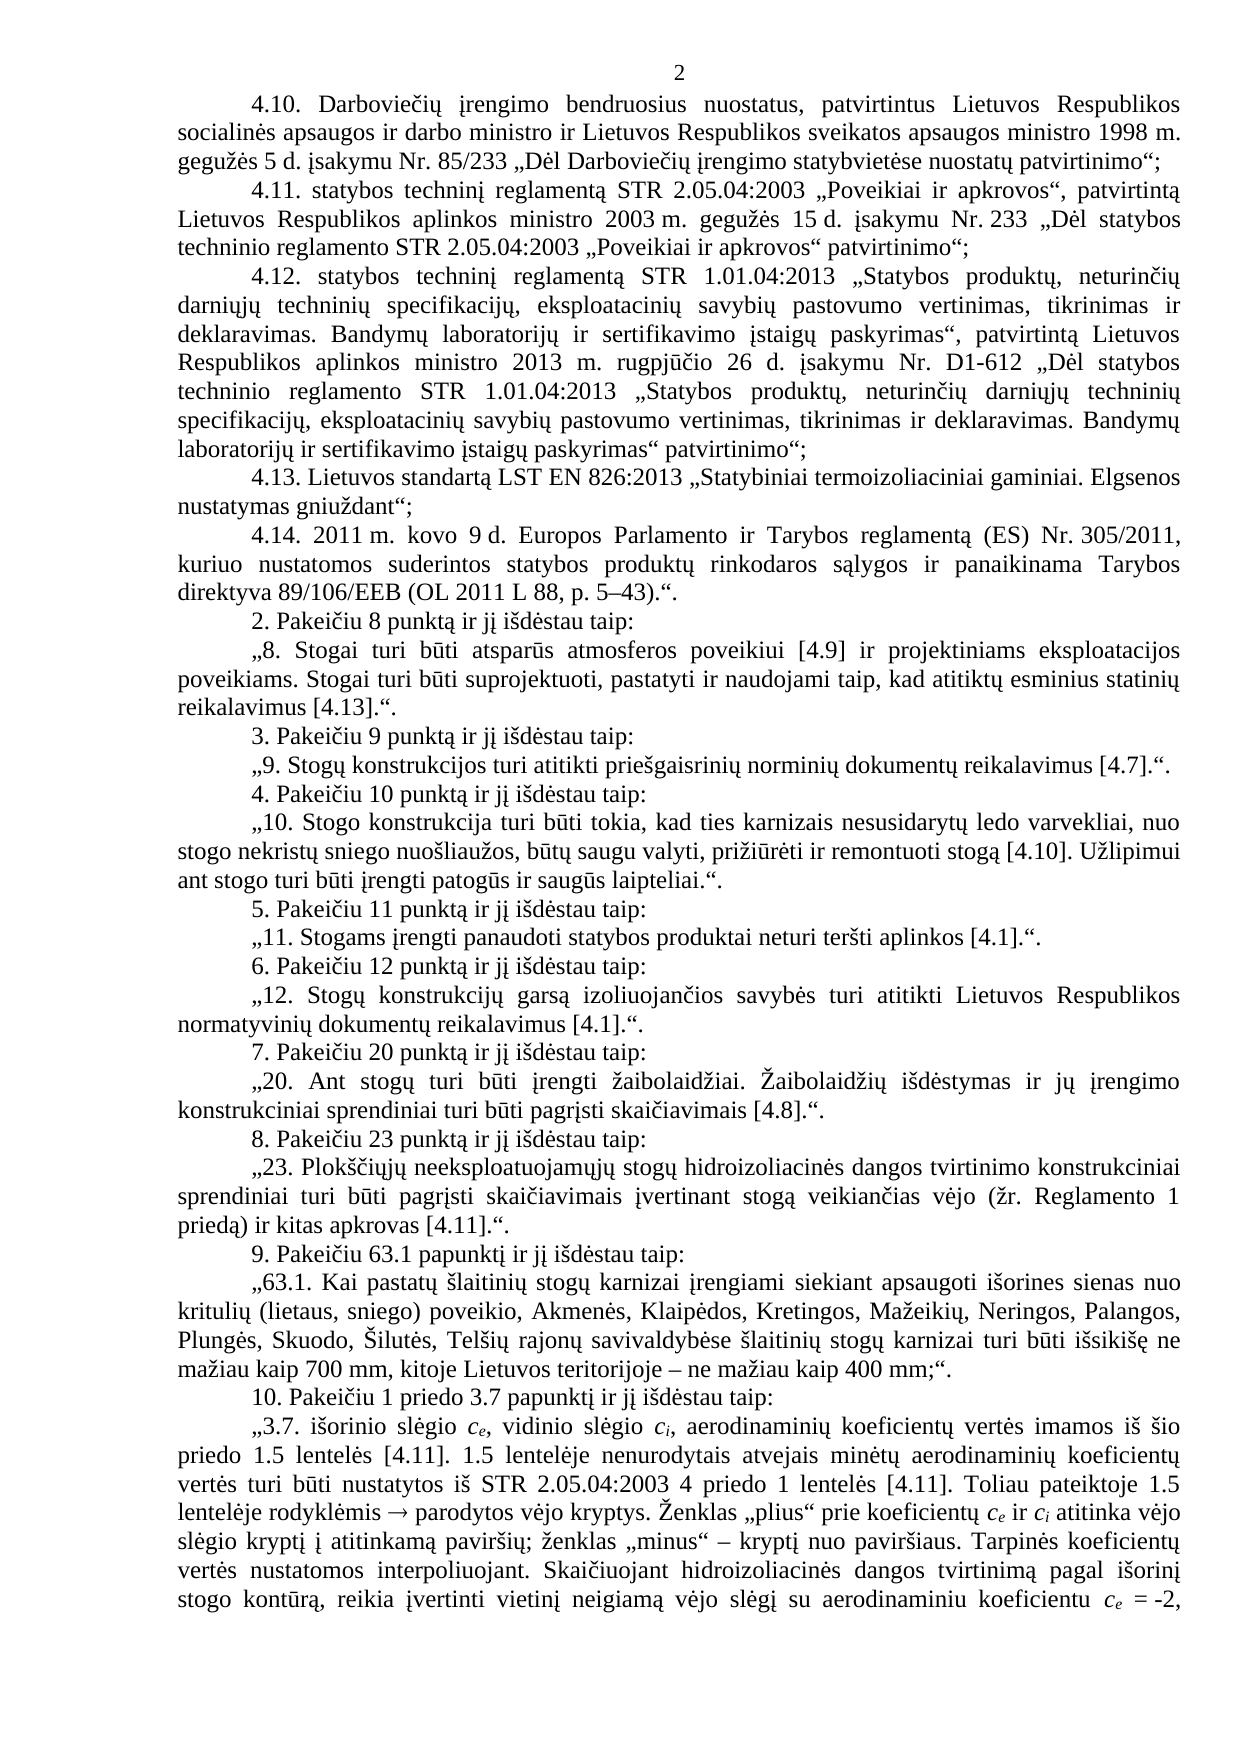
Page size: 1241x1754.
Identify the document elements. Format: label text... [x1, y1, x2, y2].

text 10. Pakeičiu 1 priedo 3.7 papunktį ir jį išdėstau taip: [177, 1382, 1181, 1411]
text „11. Stogams įrengti panaudoti statybos produktai neturi teršti aplinkos [4.1].“. [177, 922, 1181, 951]
text „12. Stogų konstrukcijų garsą izoliuojančios savybės turi atitikti Lietuvos Respublikos normatyvinių dokumentų reikalavimus [4.1].“. [177, 980, 1181, 1037]
text 9. Pakeičiu 63.1 papunktį ir jį išdėstau taip: [177, 1239, 1181, 1267]
text 3. Pakeičiu 9 punktą ir jį išdėstau taip: [177, 721, 1181, 750]
text 8. Pakeičiu 23 punktą ir jį išdėstau taip: [177, 1124, 1181, 1152]
text „20. Ant stogų turi būti įrengti žaibolaidžiai. Žaibolaidžių išdėstymas ir jų įrengimo konstrukciniai sprendiniai turi būti pagrįsti skaičiavimais [4.8].“. [177, 1066, 1181, 1124]
text „23. Plokščiųjų neeksploatuojamųjų stogų hidroizoliacinės dangos tvirtinimo konstrukciniai sprendiniai turi būti pagrįsti skaičiavimais įvertinant stogą veikiančias vėjo (žr. Reglamento 1 priedą) ir kitas apkrovas [4.11].“. [177, 1152, 1181, 1239]
text 4. Pakeičiu 10 punktą ir jį išdėstau taip: [177, 779, 1181, 807]
text 4.13. Lietuvos standartą LST EN 826:2013 „Statybiniai termoizoliaciniai gaminiai. Elgsenos nustatymas gniuždant“; [177, 462, 1181, 520]
text 4.10. Darboviečių įrengimo bendruosius nuostatus, patvirtintus Lietuvos Respublikos socialinės apsaugos ir darbo ministro ir Lietuvos Respublikos sveikatos apsaugos ministro 1998 m. gegužės 5 d. įsakymu Nr. 85/233 „Dėl Darboviečių įrengimo statybvietėse nuostatų patvirtinimo“; [177, 89, 1181, 175]
text „9. Stogų konstrukcijos turi atitikti priešgaisrinių norminių dokumentų reikalavimus [4.7].“. [177, 750, 1181, 779]
text „3.7. išorinio slėgio ce, vidinio slėgio ci, aerodinaminių koeficientų vertės imamos iš šio priedo 1.5 lentelės [4.11]. 1.5 lentelėje nenurodytais atvejais minėtų aerodinaminių koeficientų vertės turi būti nustatytos iš STR 2.05.04:2003 4 priedo 1 lentelės [4.11]. Toliau pateiktoje 1.5 lentelėje rodyklėmis  parodytos vėjo kryptys. Ženklas „plius“ prie koeficientų ce ir ci atitinka vėjo slėgio kryptį į atitinkamą paviršių; ženklas „minus“ – kryptį nuo paviršiaus. Tarpinės koeficientų vertės nustatomos interpoliuojant. Skaičiuojant hidroizoliacinės dangos tvirtinimą pagal išorinį stogo kontūrą, reikia įvertinti vietinį neigiamą vėjo slėgį su aerodinaminiu koeficientu ce = -2, [177, 1411, 1181, 1612]
text 4.14. 2011 m. kovo 9 d. Europos Parlamento ir Tarybos reglamentą (ES) Nr. 305/2011, kuriuo nustatomos suderintos statybos produktų rinkodaros sąlygos ir panaikinama Tarybos direktyva 89/106/EEB (OL 2011 L 88, p. 5–43).“. [177, 520, 1181, 606]
text 7. Pakeičiu 20 punktą ir jį išdėstau taip: [177, 1037, 1181, 1066]
text 4.12. statybos techninį reglamentą STR 1.01.04:2013 „Statybos produktų, neturinčių darniųjų techninių specifikacijų, eksploatacinių savybių pastovumo vertinimas, tikrinimas ir deklaravimas. Bandymų laboratorijų ir sertifikavimo įstaigų paskyrimas“, patvirtintą Lietuvos Respublikos aplinkos ministro 2013 m. rugpjūčio 26 d. įsakymu Nr. D1-612 „Dėl statybos techninio reglamento STR 1.01.04:2013 „Statybos produktų, neturinčių darniųjų techninių specifikacijų, eksploatacinių savybių pastovumo vertinimas, tikrinimas ir deklaravimas. Bandymų laboratorijų ir sertifikavimo įstaigų paskyrimas“ patvirtinimo“; [177, 261, 1181, 462]
text 5. Pakeičiu 11 punktą ir jį išdėstau taip: [177, 894, 1181, 922]
text „63.1. Kai pastatų šlaitinių stogų karnizai įrengiami siekiant apsaugoti išorines sienas nuo kritulių (lietaus, sniego) poveikio, Akmenės, Klaipėdos, Kretingos, Mažeikių, Neringos, Palangos, Plungės, Skuodo, Šilutės, Telšių rajonų savivaldybėse šlaitinių stogų karnizai turi būti išsikišę ne mažiau kaip 700 mm, kitoje Lietuvos teritorijoje – ne mažiau kaip 400 mm;“. [177, 1267, 1181, 1382]
text 2. Pakeičiu 8 punktą ir jį išdėstau taip: [177, 606, 1181, 635]
text 4.11. statybos techninį reglamentą STR 2.05.04:2003 „Poveikiai ir apkrovos“, patvirtintą Lietuvos Respublikos aplinkos ministro 2003 m. gegužės 15 d. įsakymu Nr. 233 „Dėl statybos techninio reglamento STR 2.05.04:2003 „Poveikiai ir apkrovos“ patvirtinimo“; [177, 175, 1181, 261]
text „8. Stogai turi būti atsparūs atmosferos poveikiui [4.9] ir projektiniams eksploatacijos poveikiams. Stogai turi būti suprojektuoti, pastatyti ir naudojami taip, kad atitiktų esminius statinių reikalavimus [4.13].“. [177, 635, 1181, 721]
text 6. Pakeičiu 12 punktą ir jį išdėstau taip: [177, 951, 1181, 980]
text „10. Stogo konstrukcija turi būti tokia, kad ties karnizais nesusidarytų ledo varvekliai, nuo stogo nekristų sniego nuošliaužos, būtų saugu valyti, prižiūrėti ir remontuoti stogą [4.10]. Užlipimui ant stogo turi būti įrengti patogūs ir saugūs laipteliai.“. [177, 807, 1181, 894]
